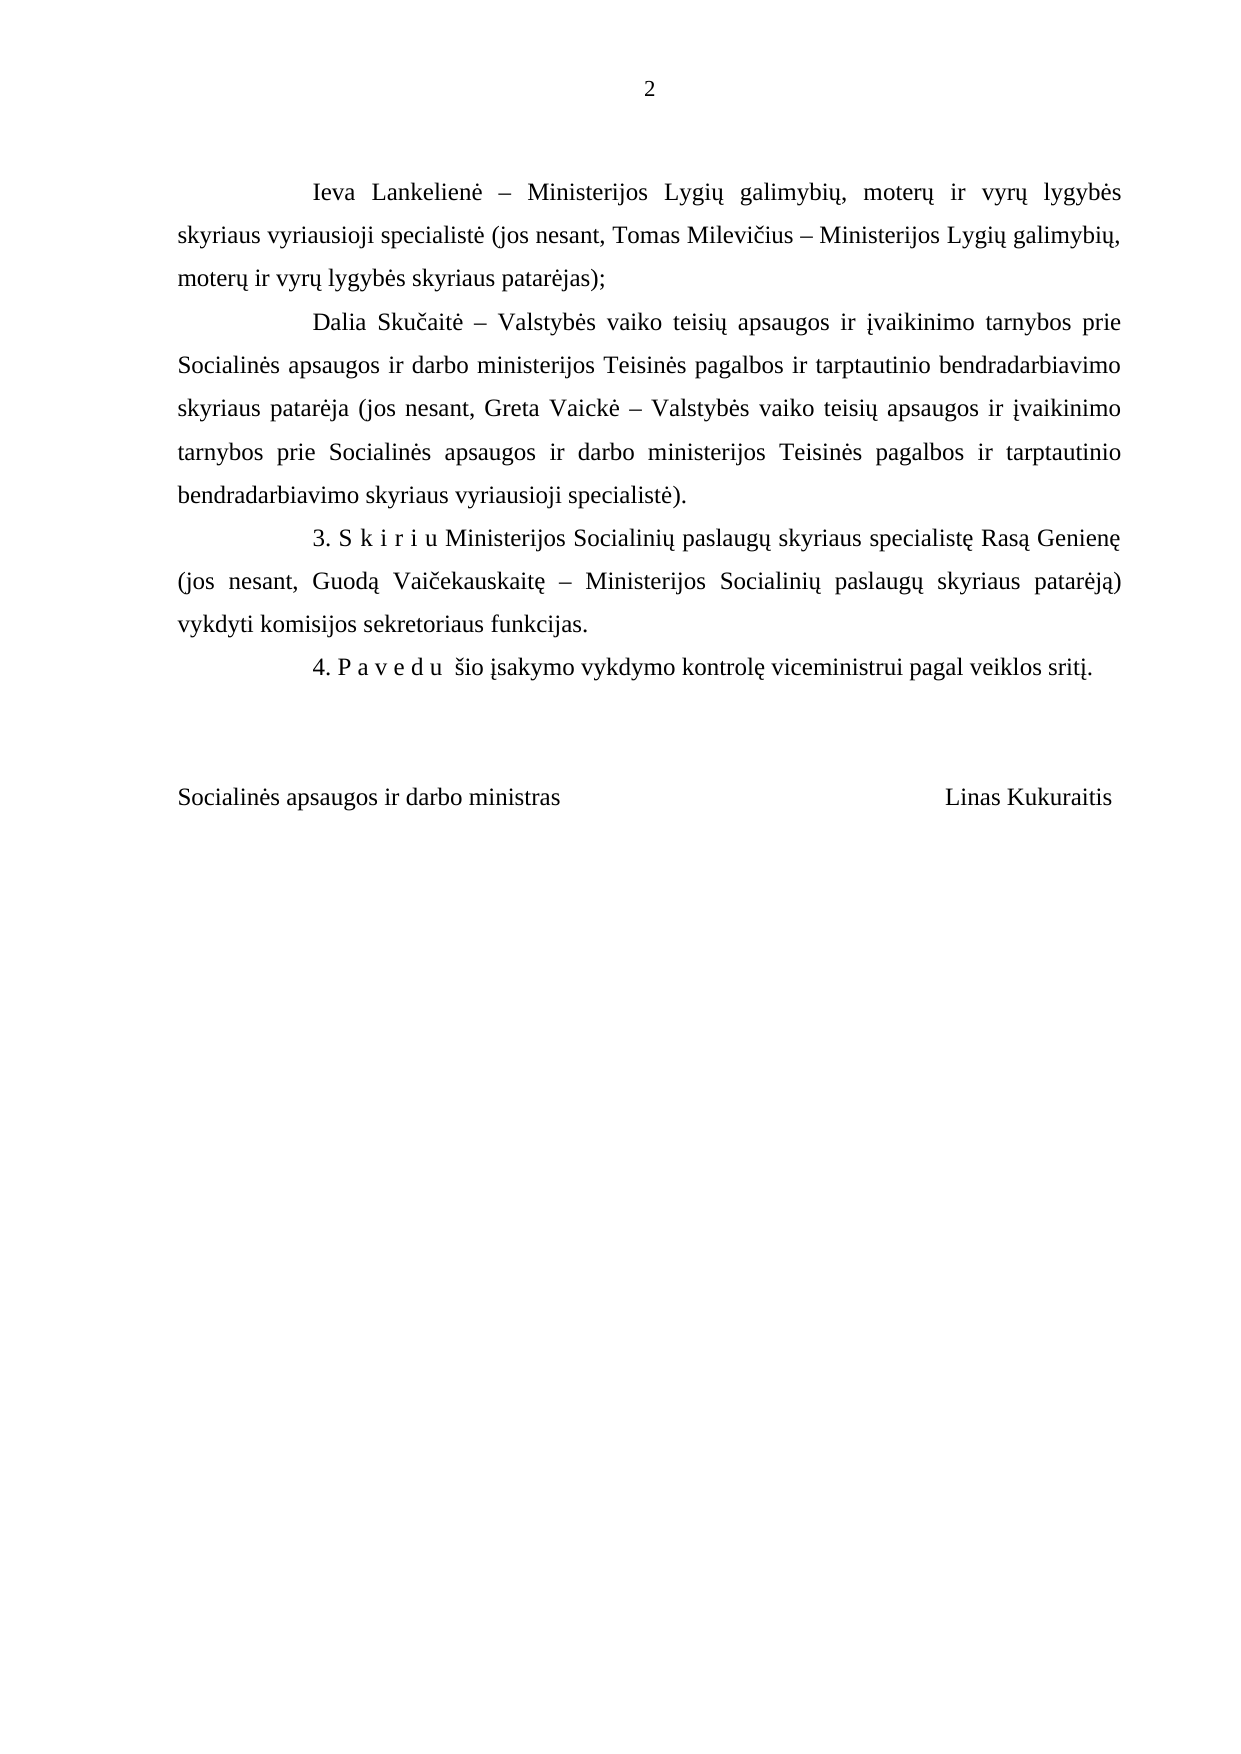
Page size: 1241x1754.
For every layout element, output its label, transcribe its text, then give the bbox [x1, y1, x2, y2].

text 3. S k i r i u Ministerijos Socialinių paslaugų skyriaus specialistę Rasą Genienę (jos nesant, Guodą Vaičekauskaitę – Ministerijos Socialinių paslaugų skyriaus patarėją) vykdyti komisijos sekretoriaus funkcijas. [177, 523, 1122, 638]
text Dalia Skučaitė – Valstybės vaiko teisių apsaugos ir įvaikinimo tarnybos prie Socialinės apsaugos ir darbo ministerijos Teisinės pagalbos ir tarptautinio bendradarbiavimo skyriaus patarėja (jos nesant, Greta Vaickė – Valstybės vaiko teisių apsaugos ir įvaikinimo tarnybos prie Socialinės apsaugos ir darbo ministerijos Teisinės pagalbos ir tarptautinio bendradarbiavimo skyriaus vyriausioji specialistė). [177, 307, 1122, 508]
text Ieva Lankelienė – Ministerijos Lygių galimybių, moterų ir vyrų lygybės skyriaus vyriausioji specialistė (jos nesant, Tomas Milevičius – Ministerijos Lygių galimybių, moterų ir vyrų lygybės skyriaus patarėjas); [177, 177, 1122, 292]
text Socialinės apsaugos ir darbo ministras Linas Kukuraitis [177, 782, 1122, 810]
text 4. P a v e d u šio įsakymo vykdymo kontrolę viceministrui pagal veiklos sritį. [177, 652, 1122, 681]
